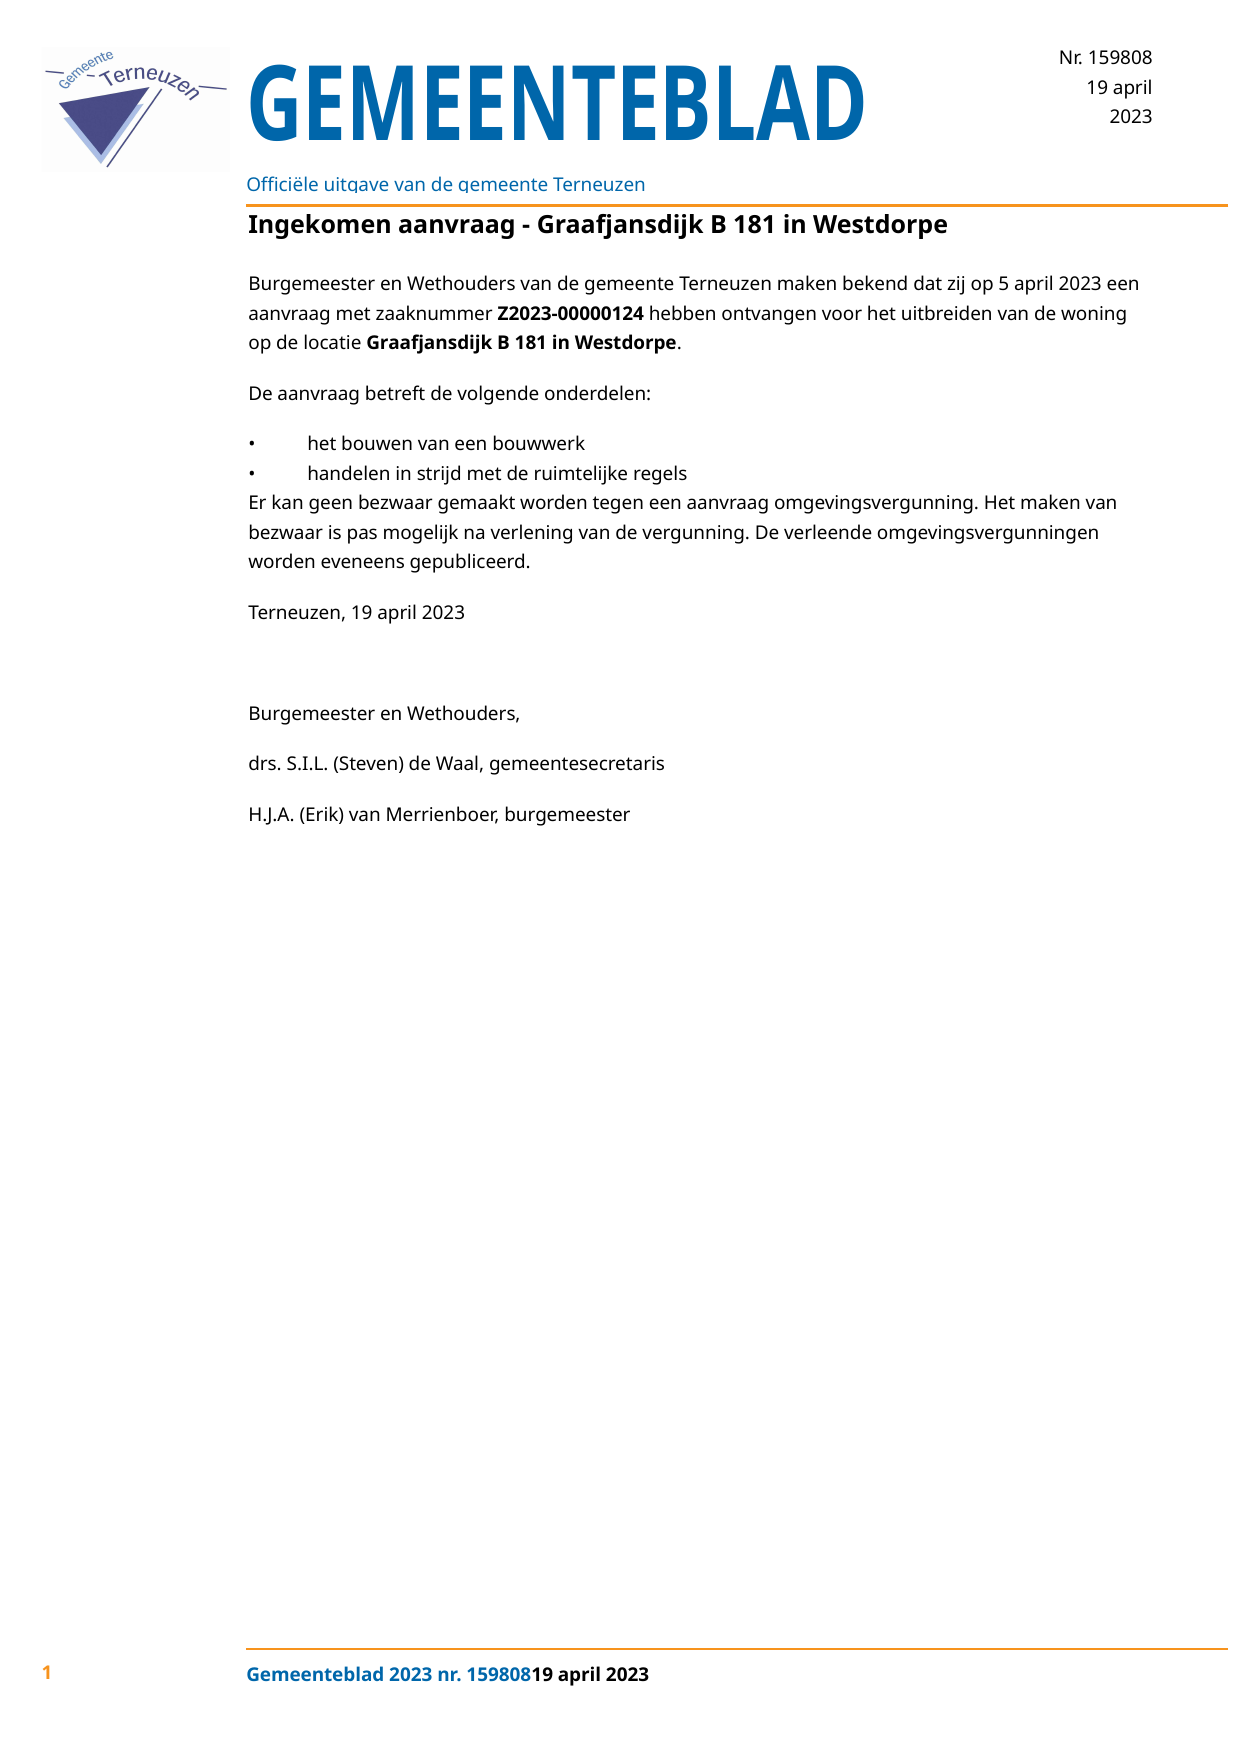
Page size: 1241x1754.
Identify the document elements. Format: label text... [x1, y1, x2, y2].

text Terneuzen, 19 april 2023 [248, 599, 1152, 625]
text Burgemeester en Wethouders, [248, 700, 1152, 726]
picture [41, 47, 231, 172]
text Ingekomen aanvraag - Graafjansdijk B 181 in Westdorpe [248, 207, 1152, 241]
text Er kan geen bezwaar gemaakt worden tegen een aanvraag omgevingsvergunning. Het maken van bezwaar is pas mogelijk na verlening van de vergunning. De verleende omgevingsvergunningen worden eveneens gepubliceerd. [248, 489, 1152, 574]
list handelen in strijd met de ruimtelijke regels [248, 460, 1152, 486]
list het bouwen van een bouwwerk [248, 430, 1152, 456]
text drs. S.I.L. (Steven) de Waal, gemeentesecretaris [248, 750, 1152, 776]
text H.J.A. (Erik) van Merrienboer, burgemeester [248, 801, 1152, 826]
text Burgemeester en Wethouders van de gemeente Terneuzen maken bekend dat zij op 5 april 2023 een aanvraag met zaaknummer Z2023-00000124 hebben ontvangen voor het uitbreiden van de woning op de locatie Graafjansdijk B 181 in Westdorpe. [248, 270, 1152, 355]
text De aanvraag betreft de volgende onderdelen: [248, 380, 1152, 406]
